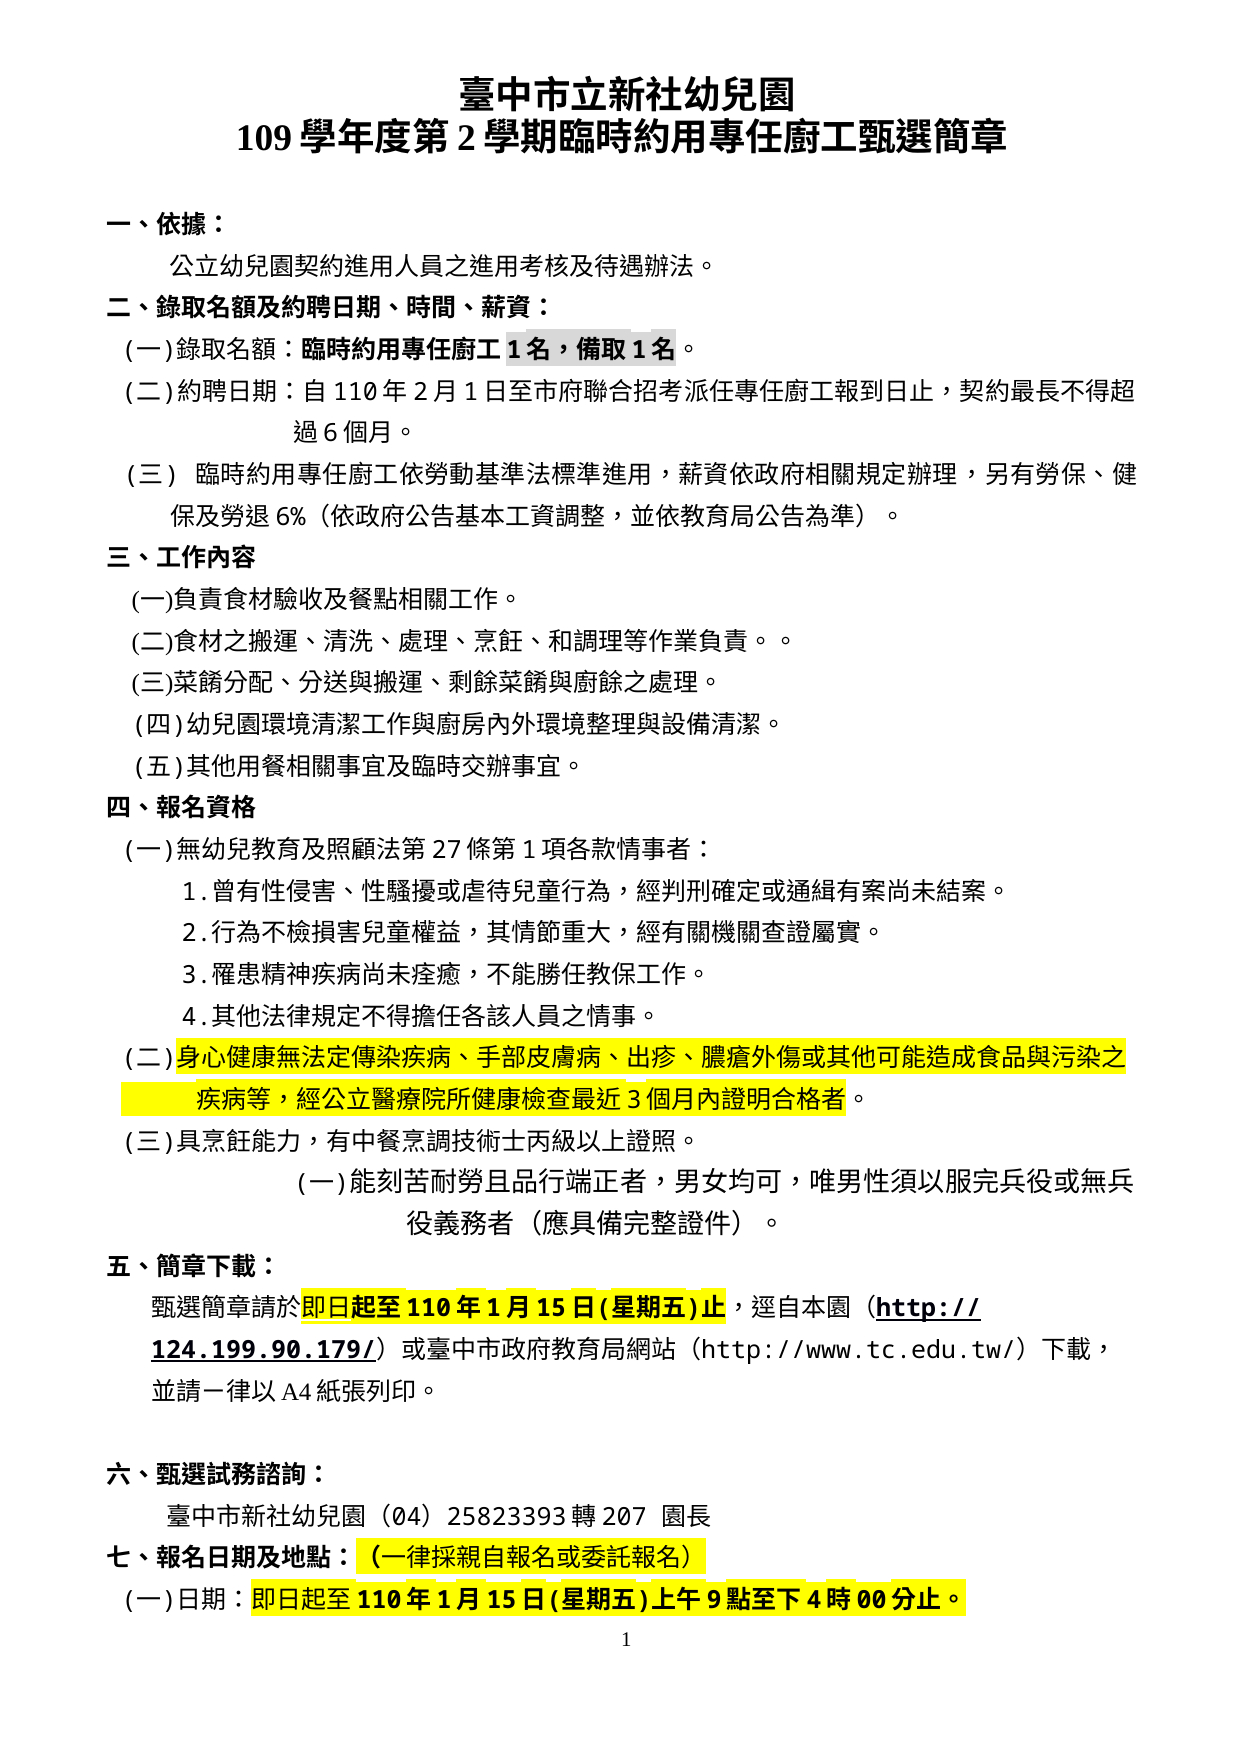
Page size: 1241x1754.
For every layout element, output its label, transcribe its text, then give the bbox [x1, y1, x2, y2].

text (一)無幼兒教育及照顧法第27條第1項各款情事者： [106, 825, 1137, 867]
text 七、報名日期及地點：（一律採親自報名或委託報名） [106, 1533, 1137, 1575]
text 四、報名資格 [106, 783, 1137, 825]
text (三)具烹飪能力，有中餐烹調技術士丙級以上證照。 [121, 1117, 1137, 1158]
text (一)負責食材驗收及餐點相關工作。 [131, 575, 1137, 617]
text 1.曾有性侵害、性騷擾或虐待兒童行為，經判刑確定或通緝有案尚未結案。 [106, 867, 1137, 908]
text 4.其他法律規定不得擔任各該人員之情事。 [106, 992, 1137, 1033]
text 109學年度第2學期臨時約用專任廚工甄選簡章 [106, 117, 1137, 158]
text 2.行為不檢損害兒童權益，其情節重大，經有關機關查證屬實。 [106, 908, 1137, 950]
text 甄選簡章請於即日起至110年1月15日(星期五)止，逕自本園（http://124.199.90.179/）或臺中市政府教育局網站（http://www.tc.edu.tw/）下載，並請ㄧ律以A4紙張列印。 [151, 1283, 1137, 1408]
text (三)菜餚分配、分送與搬運、剩餘菜餚與廚餘之處理。 [131, 658, 1137, 700]
text 臺中市新社幼兒園（04）25823393轉207 園長 [106, 1492, 1137, 1533]
text 疾病等，經公立醫療院所健康檢查最近3個月內證明合格者。 [121, 1075, 1137, 1117]
text 五、簡章下載： [106, 1242, 1137, 1283]
text (二)身心健康無法定傳染疾病、手部皮膚病、出疹、膿瘡外傷或其他可能造成食品與污染之 [121, 1033, 1137, 1075]
text (三) 臨時約用專任廚工依勞動基準法標準進用，薪資依政府相關規定辦理，另有勞保、健保及勞退6%（依政府公告基本工資調整，並依教育局公告為準）。 [108, 450, 1137, 533]
text (五)其他用餐相關事宜及臨時交辦事宜。 [131, 742, 1137, 783]
text (二)食材之搬運、清洗、處理、烹飪、和調理等作業負責。。 [131, 617, 1137, 658]
text (四)幼兒園環境清潔工作與廚房內外環境整理與設備清潔。 [131, 700, 1137, 742]
text 二、錄取名額及約聘日期、時間、薪資： [106, 283, 1137, 325]
text 六、甄選試務諮詢： [106, 1450, 1137, 1492]
text (一)日期：即日起至110年1月15日(星期五)上午9點至下4時00分止。 [106, 1575, 1137, 1617]
list 能刻苦耐勞且品行端正者，男女均可，唯男性須以服完兵役或無兵役義務者（應具備完整證件）。 [294, 1158, 1137, 1242]
text (一)錄取名額：臨時約用專任廚工1名，備取1名。 [106, 325, 1137, 367]
text 臺中市立新社幼兒園 [106, 75, 1137, 117]
text 3.罹患精神疾病尚未痊癒，不能勝任教保工作。 [106, 950, 1137, 992]
text (二)約聘日期：自110年2月1日至市府聯合招考派任專任廚工報到日止，契約最長不得超過6個月。 [106, 367, 1137, 450]
text 一、依據： [106, 200, 1137, 242]
text 三、工作內容 [106, 533, 1137, 575]
text 公立幼兒園契約進用人員之進用考核及待遇辦法。 [169, 242, 1137, 283]
